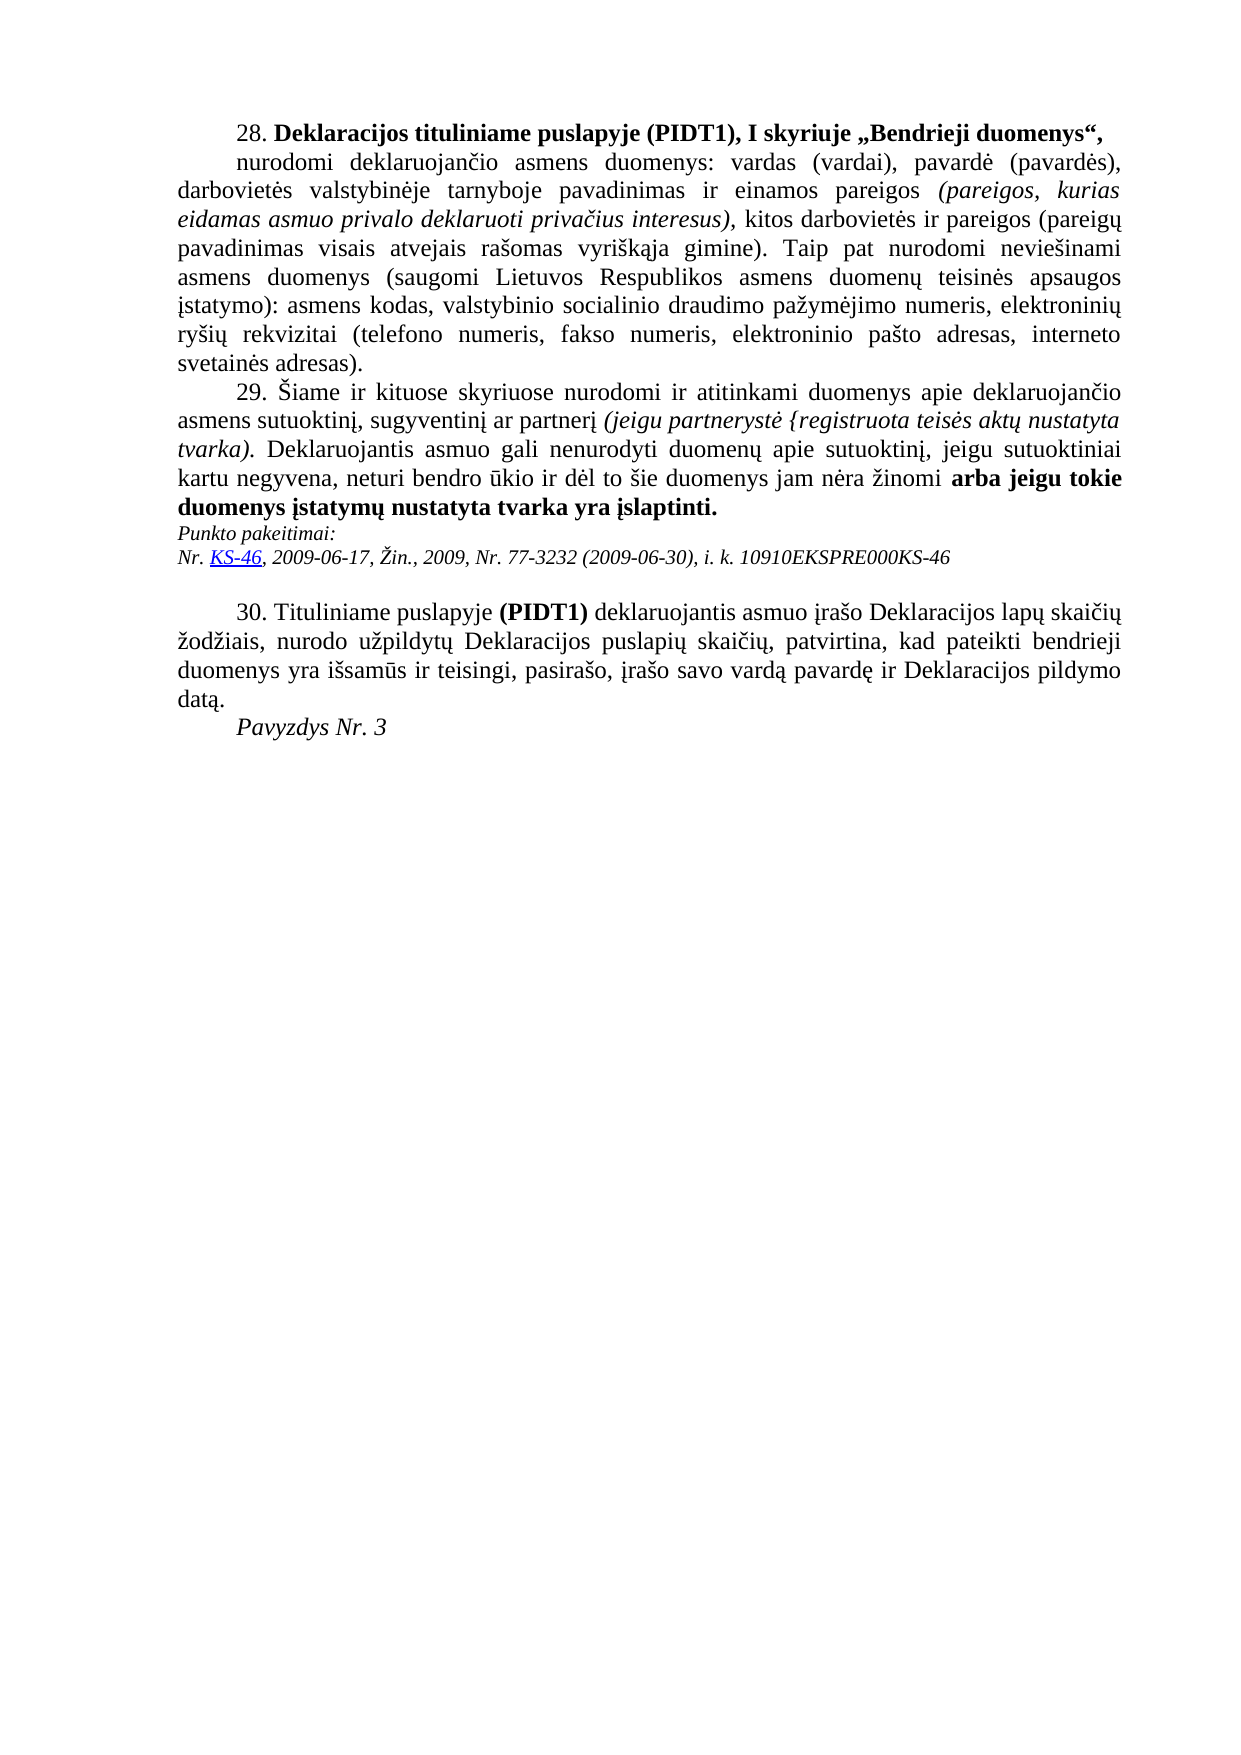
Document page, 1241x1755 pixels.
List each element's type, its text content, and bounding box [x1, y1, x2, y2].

text 29. Šiame ir kituose skyriuose nurodomi ir atitinkami duomenys apie deklaruojančio asmens sutuoktinį, sugyventinį ar partnerį (jeigu partnerystė {registruota teisės aktų nustatyta tvarka). Deklaruojantis asmuo gali nenurodyti duomenų apie sutuoktinį, jeigu sutuoktiniai kartu negyvena, neturi bendro ūkio ir dėl to šie duomenys jam nėra žinomi arba jeigu tokie duomenys įstatymų nustatyta tvarka yra įslaptinti. [177, 377, 1122, 521]
text 30. Tituliniame puslapyje (PIDT1) deklaruojantis asmuo įrašo Deklaracijos lapų skaičių žodžiais, nurodo užpildytų Deklaracijos puslapių skaičių, patvirtina, kad pateikti bendrieji duomenys yra išsamūs ir teisingi, pasirašo, įrašo savo vardą pavardę ir Deklaracijos pildymo datą. [177, 597, 1122, 712]
text Punkto pakeitimai: [177, 521, 1122, 545]
text 28. Deklaracijos tituliniame puslapyje (PIDT1), I skyriuje „Bendrieji duomenys“, [177, 118, 1122, 147]
text Pavyzdys Nr. 3 [177, 712, 1122, 741]
text Nr. KS-46, 2009-06-17, Žin., 2009, Nr. 77-3232 (2009-06-30), i. k. 10910EKSPRE000KS-46 [177, 545, 1122, 569]
text nurodomi deklaruojančio asmens duomenys: vardas (vardai), pavardė (pavardės), darbovietės valstybinėje tarnyboje pavadinimas ir einamos pareigos (pareigos, kurias eidamas asmuo privalo deklaruoti privačius interesus), kitos darbovietės ir pareigos (pareigų pavadinimas visais atvejais rašomas vyriškąja gimine). Taip pat nurodomi neviešinami asmens duomenys (saugomi Lietuvos Respublikos asmens duomenų teisinės apsaugos įstatymo): asmens kodas, valstybinio socialinio draudimo pažymėjimo numeris, elektroninių ryšių rekvizitai (telefono numeris, fakso numeris, elektroninio pašto adresas, interneto svetainės adresas). [177, 147, 1122, 377]
